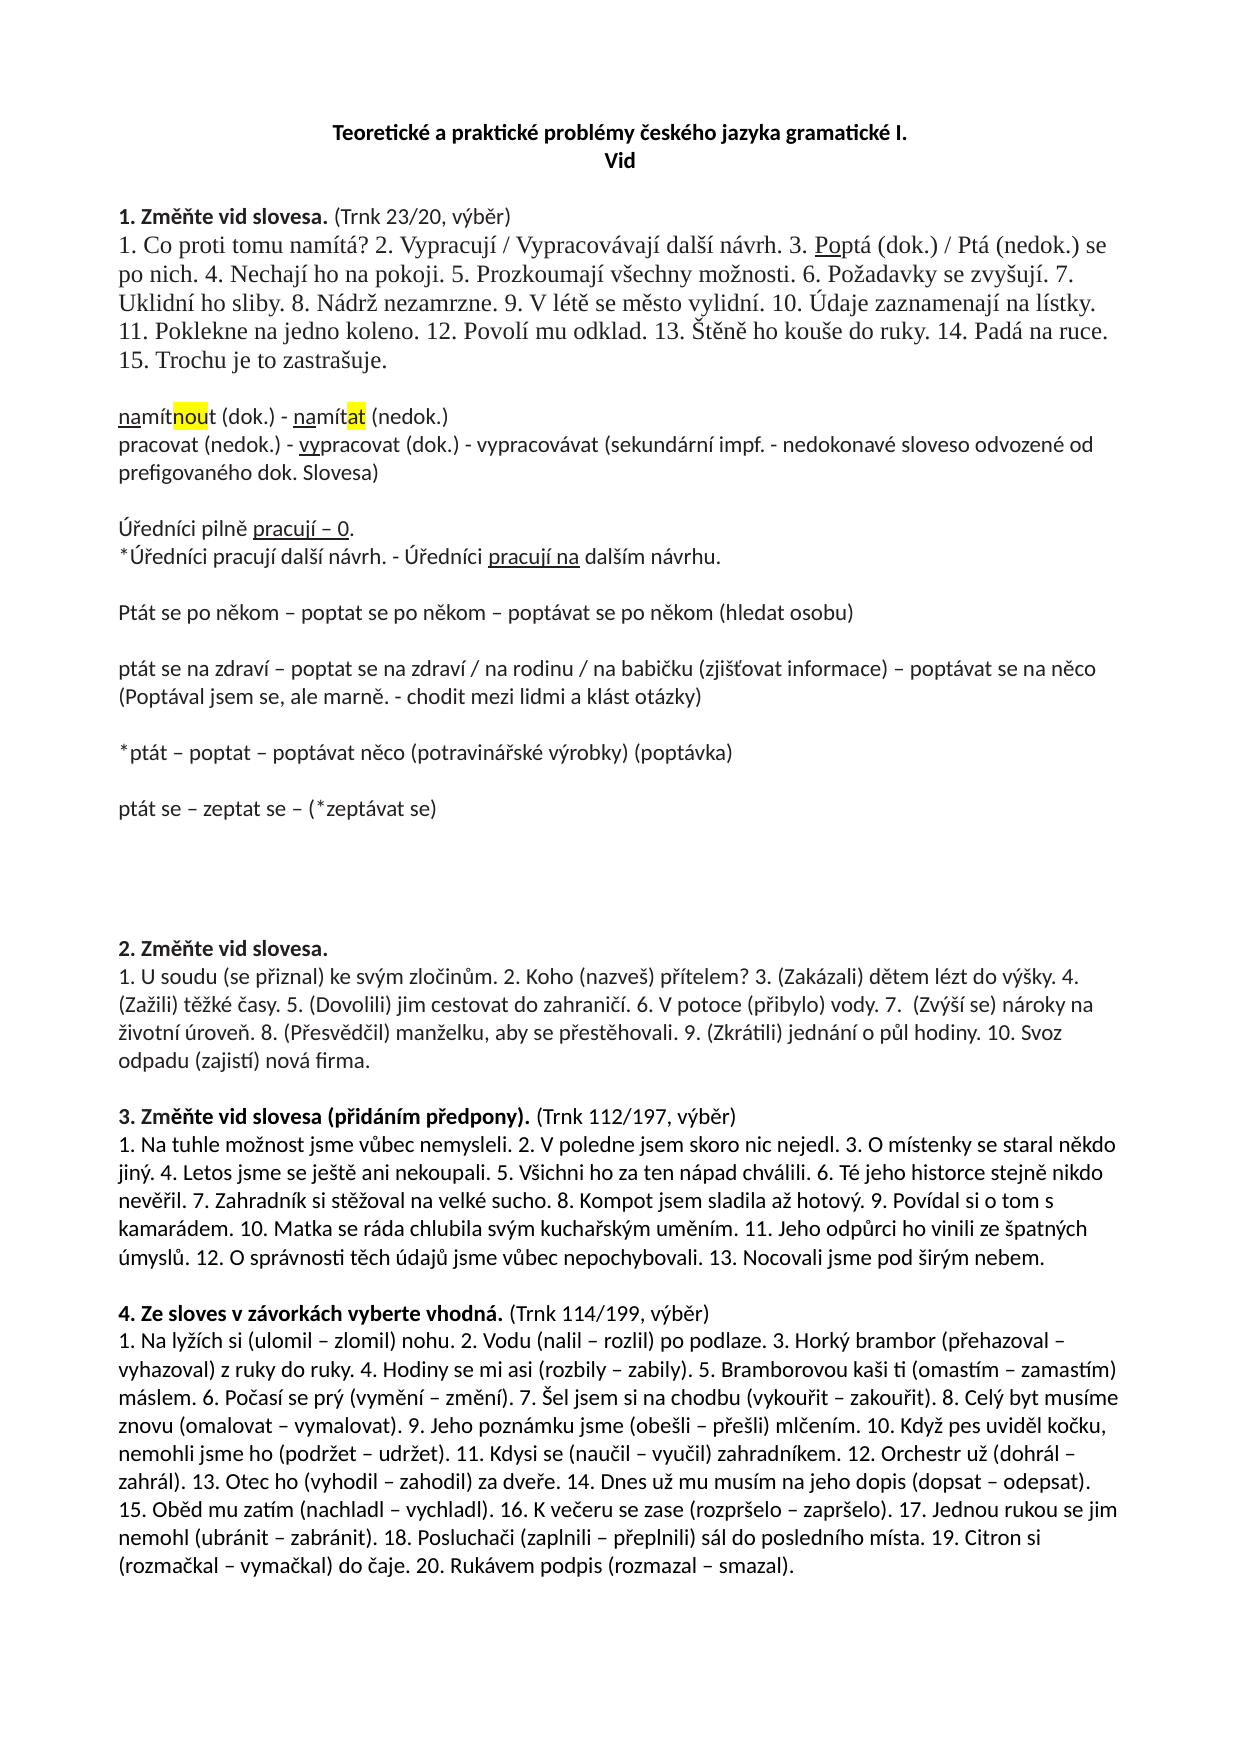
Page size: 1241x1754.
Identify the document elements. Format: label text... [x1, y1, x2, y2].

text ptát se na zdraví – poptat se na zdraví / na rodinu / na babičku (zjišťovat informace) – poptávat se na něco (Poptával jsem se, ale marně. - chodit mezi lidmi a klást otázky) [118, 654, 1122, 710]
text namítnout (dok.) - namítat (nedok.) [118, 402, 1122, 430]
text 1. U soudu (se přiznal) ke svým zločinům. 2. Koho (nazveš) přítelem? 3. (Zakázali) dětem lézt do výšky. 4. (Zažili) těžké časy. 5. (Dovolili) jim cestovat do zahraničí. 6. V potoce (přibylo) vody. 7. (Zvýší se) nároky na životní úroveň. 8. (Přesvědčil) manželku, aby se přestěhovali. 9. (Zkrátili) jednání o půl hodiny. 10. Svoz odpadu (zajistí) nová firma. [118, 962, 1122, 1074]
text *ptát – poptat – poptávat něco (potravinářské výrobky) (poptávka) [118, 738, 1122, 766]
text ptát se – zeptat se – (*zeptávat se) [118, 794, 1122, 822]
text Vid [118, 146, 1122, 174]
text 1. Na tuhle možnost jsme vůbec nemysleli. 2. V poledne jsem skoro nic nejedl. 3. O místenky se staral někdo jiný. 4. Letos jsme se ještě ani nekoupali. 5. Všichni ho za ten nápad chválili. 6. Té jeho historce stejně nikdo nevěřil. 7. Zahradník si stěžoval na velké sucho. 8. Kompot jsem sladila až hotový. 9. Povídal si o tom s kamarádem. 10. Matka se ráda chlubila svým kuchařským uměním. 11. Jeho odpůrci ho vinili ze špatných úmyslů. 12. O správnosti těch údajů jsme vůbec nepochybovali. 13. Nocovali jsme pod širým nebem. [118, 1131, 1122, 1271]
text Teoretické a praktické problémy českého jazyka gramatické I. [118, 118, 1122, 146]
text Úředníci pilně pracují – 0. [118, 514, 1122, 542]
text 4. Ze sloves v závorkách vyberte vhodná. (Trnk 114/199, výběr) [118, 1299, 1122, 1327]
text *Úředníci pracují další návrh. - Úředníci pracují na dalším návrhu. [118, 542, 1122, 570]
text 1. Změňte vid slovesa. (Trnk 23/20, výběr) [118, 202, 1122, 230]
text 3. Změňte vid slovesa (přidáním předpony). (Trnk 112/197, výběr) [118, 1102, 1122, 1131]
text 1. Na lyžích si (ulomil – zlomil) nohu. 2. Vodu (nalil – rozlil) po podlaze. 3. Horký brambor (přehazoval – vyhazoval) z ruky do ruky. 4. Hodiny se mi asi (rozbily – zabily). 5. Bramborovou kaši ti (omastím – zamastím) máslem. 6. Počasí se prý (vymění – změní). 7. Šel jsem si na chodbu (vykouřit – zakouřit). 8. Celý byt musíme znovu (omalovat – vymalovat). 9. Jeho poznámku jsme (obešli – přešli) mlčením. 10. Když pes uviděl kočku, nemohli jsme ho (podržet – udržet). 11. Kdysi se (naučil – vyučil) zahradníkem. 12. Orchestr už (dohrál – zahrál). 13. Otec ho (vyhodil – zahodil) za dveře. 14. Dnes už mu musím na jeho dopis (dopsat – odepsat). 15. Oběd mu zatím (nachladl – vychladl). 16. K večeru se zase (rozpršelo – zapršelo). 17. Jednou rukou se jim nemohl (ubránit – zabránit). 18. Posluchači (zaplnili – přeplnili) sál do posledního místa. 19. Citron si (rozmačkal – vymačkal) do čaje. 20. Rukávem podpis (rozmazal – smazal). [118, 1327, 1122, 1579]
text Ptát se po někom – poptat se po někom – poptávat se po někom (hledat osobu) [118, 598, 1122, 626]
text 1. Co proti tomu namítá? 2. Vypracují / Vypracovávají další návrh. 3. Poptá (dok.) / Ptá (nedok.) se po nich. 4. Nechají ho na pokoji. 5. Prozkoumají všechny možnosti. 6. Požadavky se zvyšují. 7. Uklidní ho sliby. 8. Nádrž nezamrzne. 9. V létě se město vylidní. 10. Údaje zaznamenají na lístky. 11. Poklekne na jedno koleno. 12. Povolí mu odklad. 13. Štěně ho kouše do ruky. 14. Padá na ruce. 15. Trochu je to zastrašuje. [118, 230, 1122, 374]
text pracovat (nedok.) - vypracovat (dok.) - vypracovávat (sekundární impf. - nedokonavé sloveso odvozené od prefigovaného dok. Slovesa) [118, 430, 1122, 486]
text 2. Změňte vid slovesa. [118, 934, 1122, 962]
